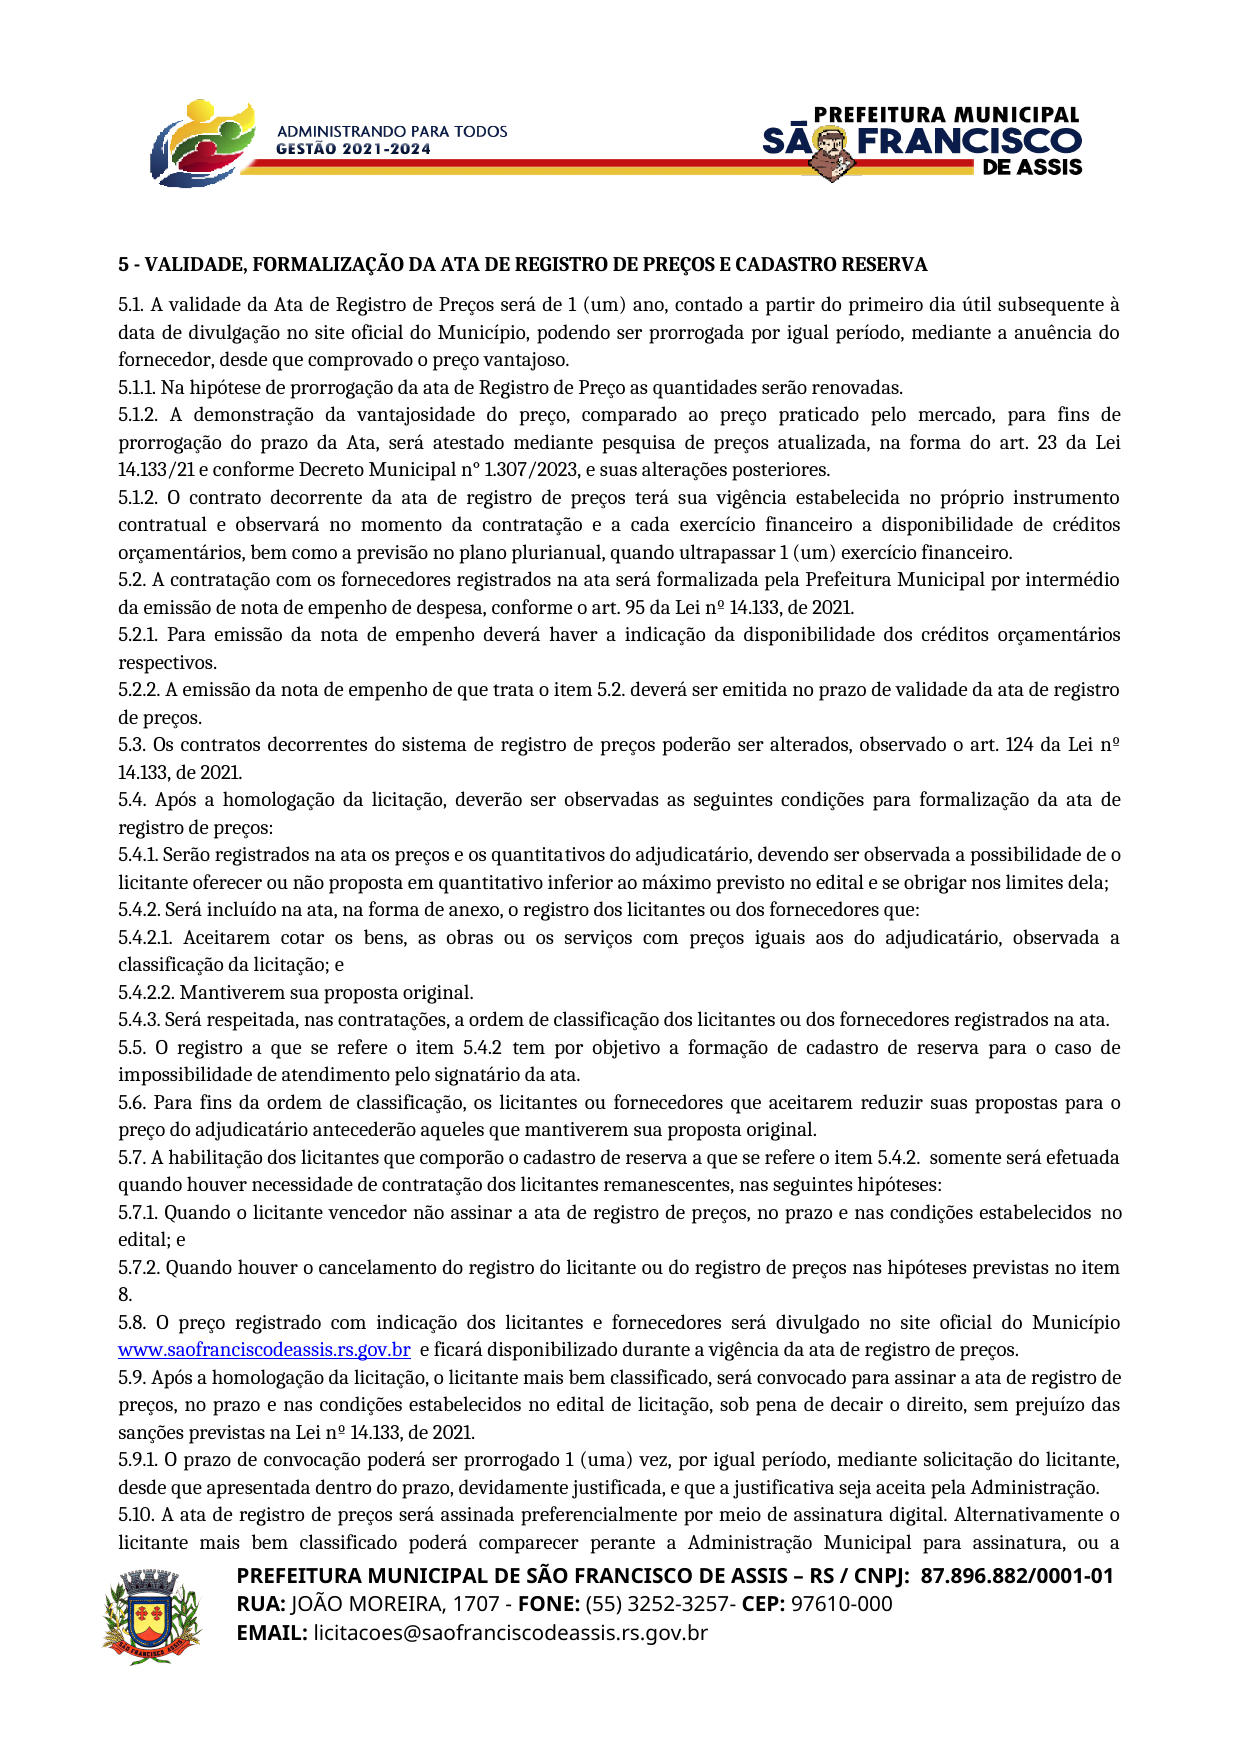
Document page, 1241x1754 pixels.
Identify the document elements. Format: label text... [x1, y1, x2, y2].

text 5.7. A habilitação dos licitantes que comporão o cadastro de reserva a que se refere o item 5.4.2. somente será efetuada quando houver necessidade de contratação dos licitantes remanescentes, nas seguintes hipóteses: [118, 1145, 1122, 1197]
text 5.4.2.2. Mantiverem sua proposta original. [118, 980, 1122, 1004]
text 5.4.1. Serão registrados na ata os preços e os quantitativos do adjudicatário, devendo ser observada a possibilidade de o licitante oferecer ou não proposta em quantitativo inferior ao máximo previsto no edital e se obrigar nos limites dela; [118, 843, 1122, 894]
text 5.4. Após a homologação da licitação, deverão ser observadas as seguintes condições para formalização da ata de registro de preços: [118, 788, 1122, 839]
picture [118, 73, 1123, 219]
text 5.4.2.1. Aceitarem cotar os bens, as obras ou os serviços com preços iguais aos do adjudicatário, observada a classificação da licitação; e [118, 925, 1122, 977]
text 5.9. Após a homologação da licitação, o licitante mais bem classificado, será convocado para assinar a ata de registro de preços, no prazo e nas condições estabelecidos no edital de licitação, sob pena de decair o direito, sem prejuízo das sanções previstas na Lei nº 14.133, de 2021. [118, 1365, 1122, 1444]
text 5.1.2. A demonstração da vantajosidade do preço, comparado ao preço praticado pelo mercado, para fins de prorrogação do prazo da Ata, será atestado mediante pesquisa de preços atualizada, na forma do art. 23 da Lei 14.133/21 e conforme Decreto Municipal n° 1.307/2023, e suas alterações posteriores. [118, 403, 1122, 482]
text 5.1.2. O contrato decorrente da ata de registro de preços terá sua vigência estabelecida no próprio instrumento contratual e observará no momento da contratação e a cada exercício financeiro a disponibilidade de créditos orçamentários, bem como a previsão no plano plurianual, quando ultrapassar 1 (um) exercício financeiro. [118, 485, 1122, 564]
subtitle 5 - VALIDADE, FORMALIZAÇÃO DA ATA DE REGISTRO DE PREÇOS E CADASTRO RESERVA [118, 253, 1122, 277]
text 5.4.3. Será respeitada, nas contratações, a ordem de classificação dos licitantes ou dos fornecedores registrados na ata. [118, 1008, 1122, 1032]
text 5.5. O registro a que se refere o item 5.4.2 tem por objetivo a formação de cadastro de reserva para o caso de impossibilidade de atendimento pelo signatário da ata. [118, 1035, 1122, 1087]
text 5.2.1. Para emissão da nota de empenho deverá haver a indicação da disponibilidade dos créditos orçamentários respectivos. [118, 623, 1122, 674]
text 5.1. A validade da Ata de Registro de Preços será de 1 (um) ano, contado a partir do primeiro dia útil subsequente à data de divulgação no site oficial do Município, podendo ser prorrogada por igual período, mediante a anuência do fornecedor, desde que comprovado o preço vantajoso. [118, 293, 1122, 372]
text 5.4.2. Será incluído na ata, na forma de anexo, o registro dos licitantes ou dos fornecedores que: [118, 898, 1122, 922]
text 5.2. A contratação com os fornecedores registrados na ata será formalizada pela Prefeitura Municipal por intermédio da emissão de nota de empenho de despesa, conforme o art. 95 da Lei nº 14.133, de 2021. [118, 568, 1122, 619]
text 5.3. Os contratos decorrentes do sistema de registro de preços poderão ser alterados, observado o art. 124 da Lei nº 14.133, de 2021. [118, 733, 1122, 784]
picture [92, 1567, 211, 1667]
text 5.1.1. Na hipótese de prorrogação da ata de Registro de Preço as quantidades serão renovadas. [118, 375, 1122, 399]
text 5.7.2. Quando houver o cancelamento do registro do licitante ou do registro de preços nas hipóteses previstas no item 8. [118, 1255, 1122, 1307]
text 5.9.1. O prazo de convocação poderá ser prorrogado 1 (uma) vez, por igual período, mediante solicitação do licitante, desde que apresentada dentro do prazo, devidamente justificada, e que a justificativa seja aceita pela Administração. [118, 1448, 1122, 1499]
text 5.8. O preço registrado com indicação dos licitantes e fornecedores será divulgado no site oficial do Município www.saofranciscodeassis.rs.gov.br e ficará disponibilizado durante a vigência da ata de registro de preços. [118, 1310, 1122, 1362]
text 5.6. Para fins da ordem de classificação, os licitantes ou fornecedores que aceitarem reduzir suas propostas para o preço do adjudicatário antecederão aqueles que mantiverem sua proposta original. [118, 1090, 1122, 1142]
text 5.7.1. Quando o licitante vencedor não assinar a ata de registro de preços, no prazo e nas condições estabelecidos no edital; e [118, 1200, 1122, 1252]
text 5.2.2. A emissão da nota de empenho de que trata o item 5.2. deverá ser emitida no prazo de validade da ata de registro de preços. [118, 678, 1122, 729]
text 5.10. A ata de registro de preços será assinada preferencialmente por meio de assinatura digital. Alternativamente o licitante mais bem classificado poderá comparecer perante a Administração Municipal para assinatura, ou a [118, 1503, 1122, 1554]
